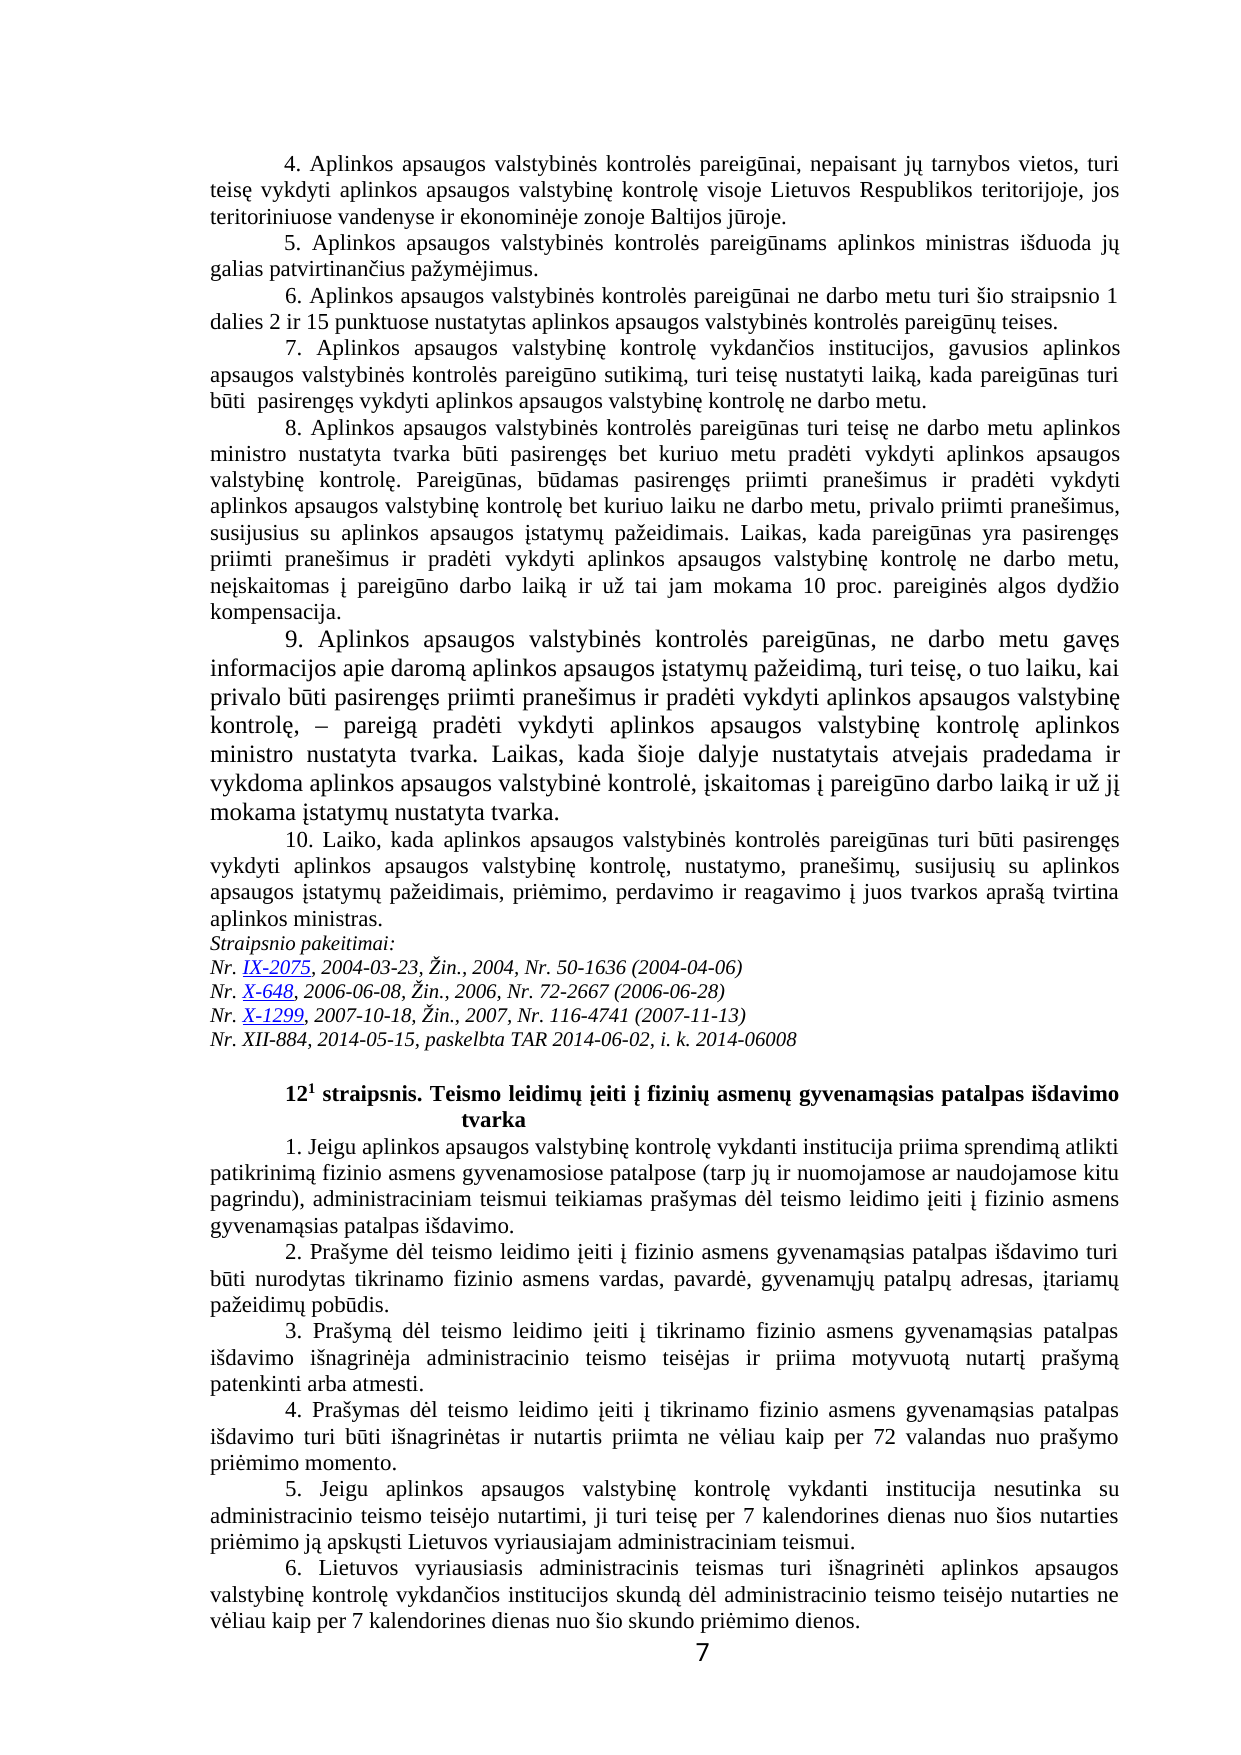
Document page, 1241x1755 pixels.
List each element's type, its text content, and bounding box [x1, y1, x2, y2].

text Nr. XII-884, 2014-05-15, paskelbta TAR 2014-06-02, i. k. 2014-06008 [210, 1027, 1120, 1051]
text Nr. X-648, 2006-06-08, Žin., 2006, Nr. 72-2667 (2006-06-28) [210, 979, 1120, 1003]
text 2. Prašyme dėl teismo leidimo įeiti į fizinio asmens gyvenamąsias patalpas išdavimo turi būti nurodytas tikrinamo fizinio asmens vardas, pavardė, gyvenamųjų patalpų adresas, įtariamų pažeidimų pobūdis. [210, 1238, 1120, 1317]
text Straipsnio pakeitimai: [210, 931, 1120, 955]
text 10. Laiko, kada aplinkos apsaugos valstybinės kontrolės pareigūnas turi būti pasirengęs vykdyti aplinkos apsaugos valstybinę kontrolę, nustatymo, pranešimų, susijusių su aplinkos apsaugos įstatymų pažeidimais, priėmimo, perdavimo ir reagavimo į juos tvarkos aprašą tvirtina aplinkos ministras. [210, 826, 1120, 931]
text 7. Aplinkos apsaugos valstybinę kontrolę vykdančios institucijos, gavusios aplinkos apsaugos valstybinės kontrolės pareigūno sutikimą, turi teisę nustatyti laiką, kada pareigūnas turi būti pasirengęs vykdyti aplinkos apsaugos valstybinę kontrolę ne darbo metu. [210, 334, 1120, 413]
text 121 straipsnis. Teismo leidimų įeiti į fizinių asmenų gyvenamąsias patalpas išdavimo tvarka [285, 1080, 1120, 1133]
text 5. Jeigu aplinkos apsaugos valstybinę kontrolę vykdanti institucija nesutinka su administracinio teismo teisėjo nutartimi, ji turi teisę per 7 kalendorines dienas nuo šios nutarties priėmimo ją apskųsti Lietuvos vyriausiajam administraciniam teismui. [210, 1475, 1120, 1554]
text 1. Jeigu aplinkos apsaugos valstybinę kontrolę vykdanti institucija priima sprendimą atlikti patikrinimą fizinio asmens gyvenamosiose patalpose (tarp jų ir nuomojamose ar naudojamose kitu pagrindu), administraciniam teismui teikiamas prašymas dėl teismo leidimo įeiti į fizinio asmens gyvenamąsias patalpas išdavimo. [210, 1133, 1120, 1238]
text 6. Aplinkos apsaugos valstybinės kontrolės pareigūnai ne darbo metu turi šio straipsnio 1 dalies 2 ir 15 punktuose nustatytas aplinkos apsaugos valstybinės kontrolės pareigūnų teises. [210, 282, 1120, 334]
text 3. Prašymą dėl teismo leidimo įeiti į tikrinamo fizinio asmens gyvenamąsias patalpas išdavimo išnagrinėja administracinio teismo teisėjas ir priima motyvuotą nutartį prašymą patenkinti arba atmesti. [210, 1317, 1120, 1396]
text Nr. X-1299, 2007-10-18, Žin., 2007, Nr. 116-4741 (2007-11-13) [210, 1003, 1120, 1027]
text 9. Aplinkos apsaugos valstybinės kontrolės pareigūnas, ne darbo metu gavęs informacijos apie daromą aplinkos apsaugos įstatymų pažeidimą, turi teisę, o tuo laiku, kai privalo būti pasirengęs priimti pranešimus ir pradėti vykdyti aplinkos apsaugos valstybinę kontrolę, – pareigą pradėti vykdyti aplinkos apsaugos valstybinę kontrolę aplinkos ministro nustatyta tvarka. Laikas, kada šioje dalyje nustatytais atvejais pradedama ir vykdoma aplinkos apsaugos valstybinė kontrolė, įskaitomas į pareigūno darbo laiką ir už jį mokama įstatymų nustatyta tvarka. [210, 624, 1120, 826]
text 4. Aplinkos apsaugos valstybinės kontrolės pareigūnai, nepaisant jų tarnybos vietos, turi teisę vykdyti aplinkos apsaugos valstybinę kontrolę visoje Lietuvos Respublikos teritorijoje, jos teritoriniuose vandenyse ir ekonominėje zonoje Baltijos jūroje. [210, 150, 1120, 229]
text 4. Prašymas dėl teismo leidimo įeiti į tikrinamo fizinio asmens gyvenamąsias patalpas išdavimo turi būti išnagrinėtas ir nutartis priimta ne vėliau kaip per 72 valandas nuo prašymo priėmimo momento. [210, 1396, 1120, 1475]
text 6. Lietuvos vyriausiasis administracinis teismas turi išnagrinėti aplinkos apsaugos valstybinę kontrolę vykdančios institucijos skundą dėl administracinio teismo teisėjo nutarties ne vėliau kaip per 7 kalendorines dienas nuo šio skundo priėmimo dienos. [210, 1554, 1120, 1633]
text Nr. IX-2075, 2004-03-23, Žin., 2004, Nr. 50-1636 (2004-04-06) [210, 955, 1120, 979]
text 5. Aplinkos apsaugos valstybinės kontrolės pareigūnams aplinkos ministras išduoda jų galias patvirtinančius pažymėjimus. [210, 229, 1120, 282]
text 8. Aplinkos apsaugos valstybinės kontrolės pareigūnas turi teisę ne darbo metu aplinkos ministro nustatyta tvarka būti pasirengęs bet kuriuo metu pradėti vykdyti aplinkos apsaugos valstybinę kontrolę. Pareigūnas, būdamas pasirengęs priimti pranešimus ir pradėti vykdyti aplinkos apsaugos valstybinę kontrolę bet kuriuo laiku ne darbo metu, privalo priimti pranešimus, susijusius su aplinkos apsaugos įstatymų pažeidimais. Laikas, kada pareigūnas yra pasirengęs priimti pranešimus ir pradėti vykdyti aplinkos apsaugos valstybinę kontrolę ne darbo metu, neįskaitomas į pareigūno darbo laiką ir už tai jam mokama 10 proc. pareiginės algos dydžio kompensacija. [210, 413, 1120, 624]
